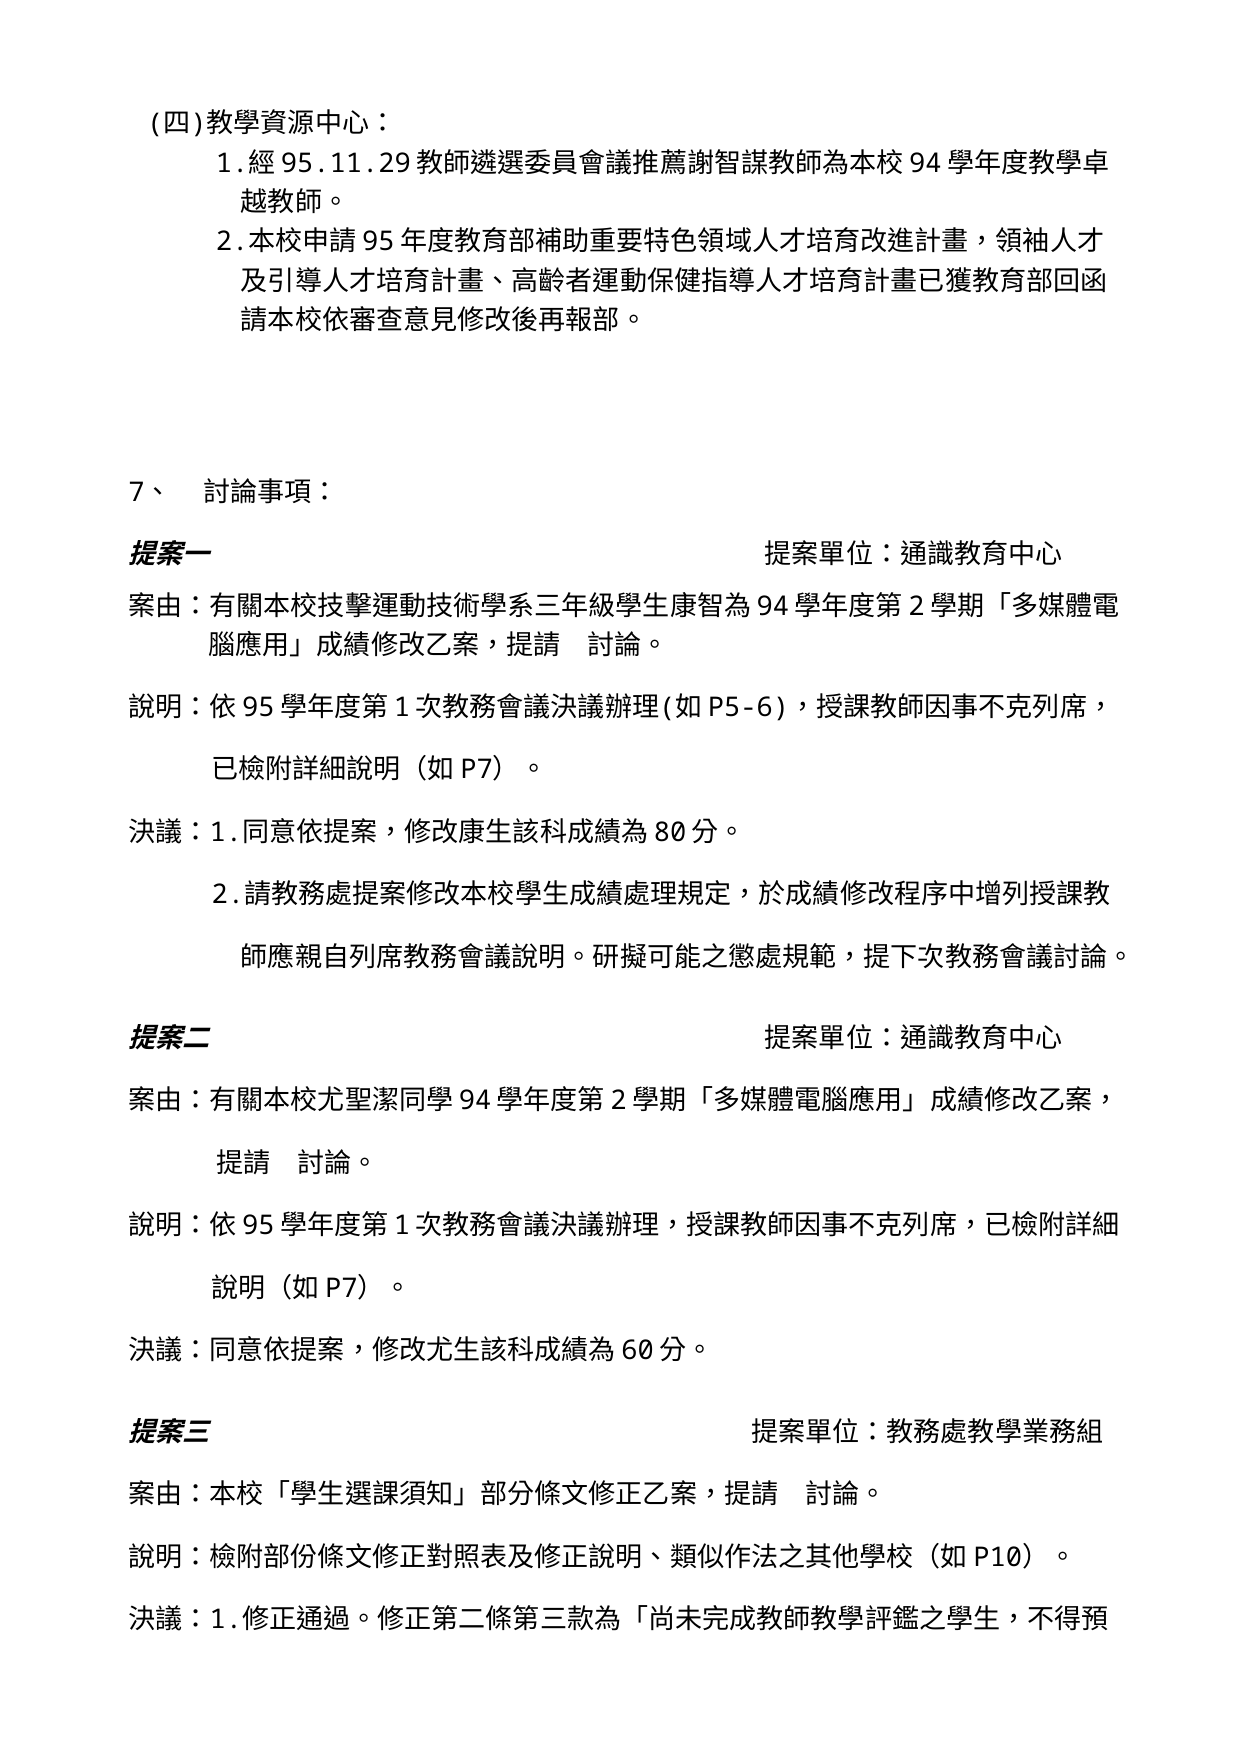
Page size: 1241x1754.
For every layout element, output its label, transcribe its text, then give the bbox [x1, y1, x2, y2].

text 決議：1.修正通過。修正第二條第三款為「尚未完成教師教學評鑑之學生，不得預 [128, 1575, 1125, 1638]
text (四)教學資源中心： [147, 101, 1125, 141]
text 提案一 提案單位：通識教育中心 [128, 510, 1125, 573]
text 案由：有關本校技擊運動技術學系三年級學生康智為94學年度第2學期「多媒體電腦應用」成績修改乙案，提請 討論。 [128, 584, 1125, 663]
text 案由：本校「學生選課須知」部分條文修正乙案，提請 討論。 [128, 1450, 1125, 1513]
text 1.經95.11.29教師遴選委員會議推薦謝智謀教師為本校94學年度教學卓越教師。 [216, 141, 1125, 219]
text 案由：有關本校尤聖潔同學94學年度第2學期「多媒體電腦應用」成績修改乙案，提請 討論。 [128, 1056, 1125, 1181]
text 決議：同意依提案，修改尤生該科成績為60分。 [128, 1306, 1125, 1369]
text 說明：檢附部份條文修正對照表及修正說明、類似作法之其他學校（如P10）。 [128, 1513, 1125, 1575]
text 2.本校申請95年度教育部補助重要特色領域人才培育改進計畫，領袖人才及引導人才培育計畫、高齡者運動保健指導人才培育計畫已獲教育部回函請本校依審查意見修改後再報部。 [216, 219, 1125, 337]
text 提案三 提案單位：教務處教學業務組 [128, 1388, 1125, 1450]
text 2.請教務處提案修改本校學生成績處理規定，於成績修改程序中增列授課教師應親自列席教務會議說明。研擬可能之懲處規範，提下次教務會議討論。 [211, 850, 1125, 975]
text 決議：1.同意依提案，修改康生該科成績為80分。 [128, 788, 1125, 850]
text 說明：依95學年度第1次教務會議決議辦理，授課教師因事不克列席，已檢附詳細說明（如P7）。 [128, 1181, 1125, 1306]
list 討論事項： [128, 448, 1125, 510]
text 說明：依95學年度第1次教務會議決議辦理(如P5-6)，授課教師因事不克列席，已檢附詳細說明（如P7）。 [128, 663, 1125, 788]
text 提案二 提案單位：通識教育中心 [128, 994, 1125, 1056]
